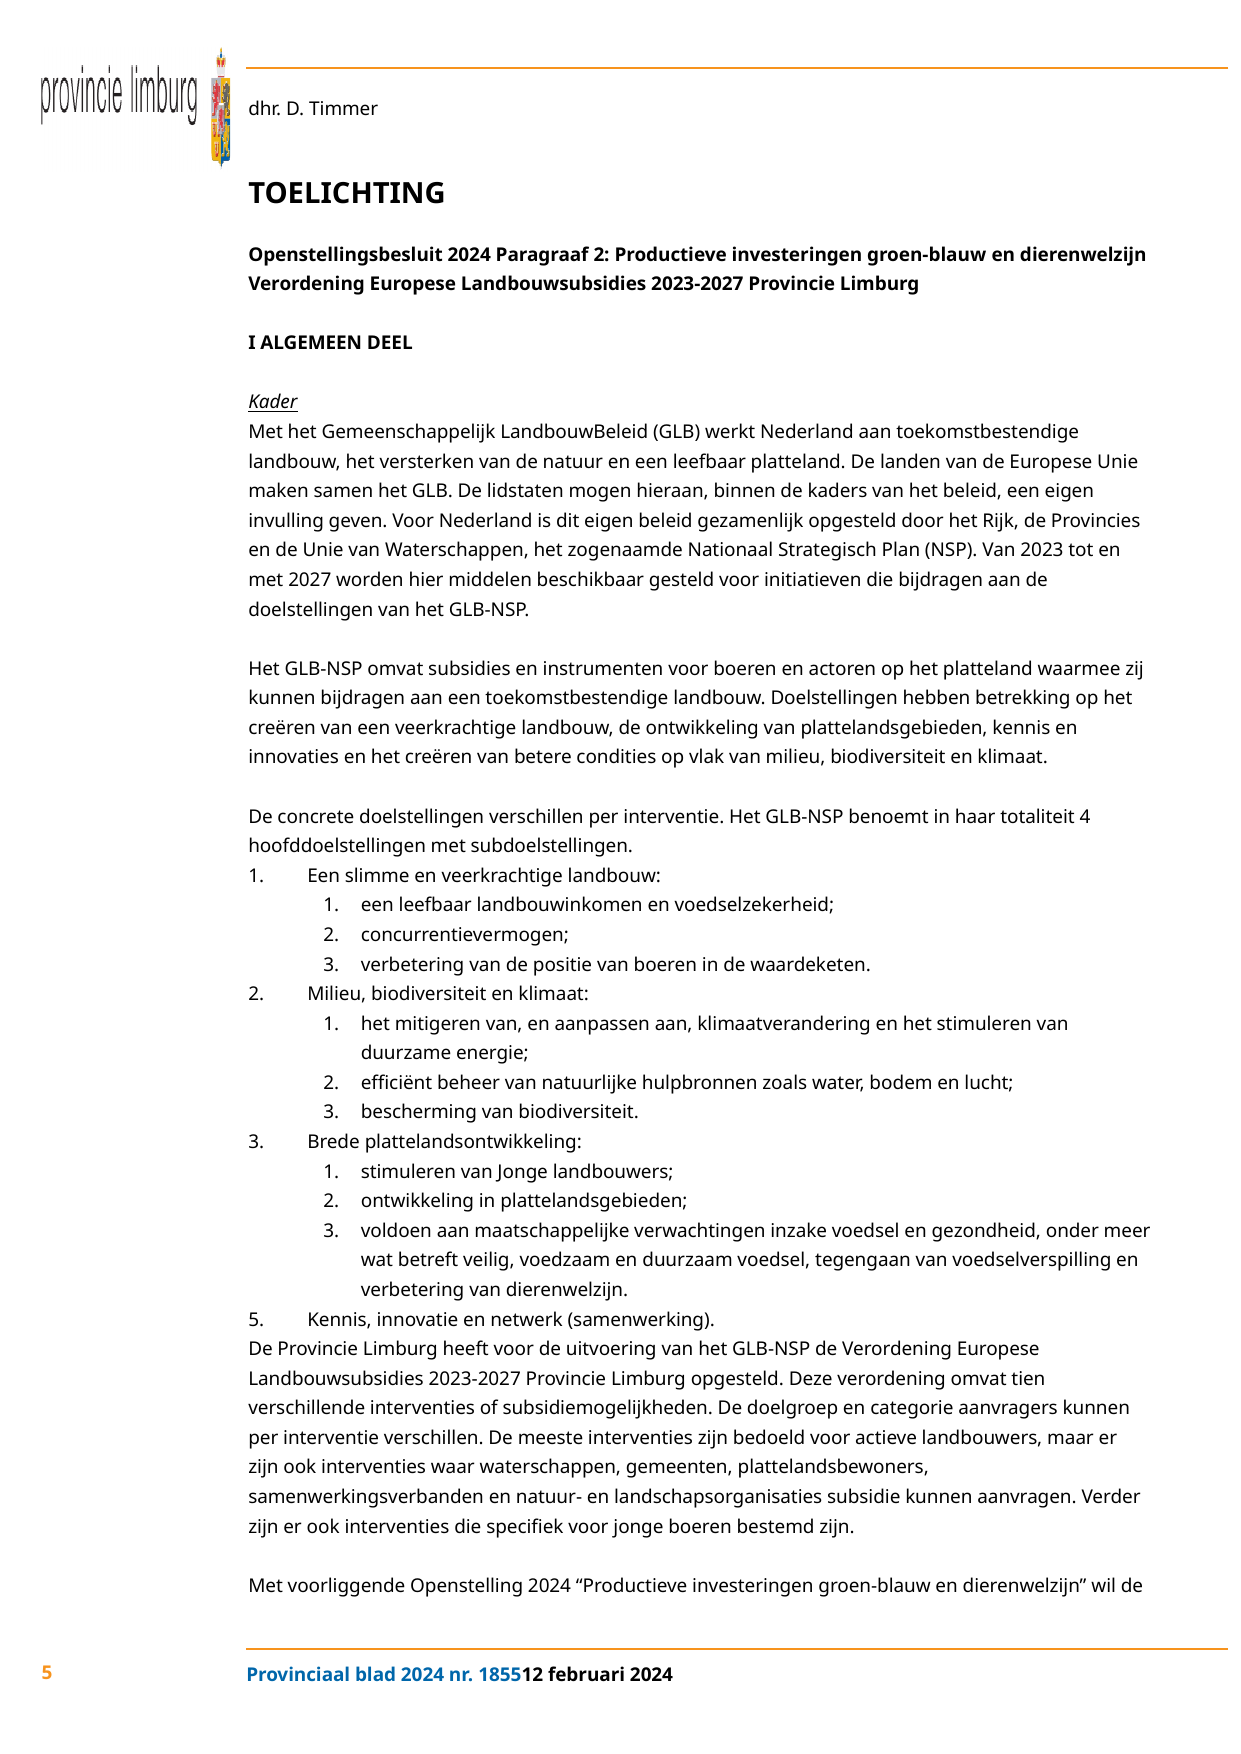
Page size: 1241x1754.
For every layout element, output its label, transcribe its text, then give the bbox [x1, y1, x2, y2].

text Met voorliggende Openstelling 2024 “Productieve investeringen groen-blauw en dierenwelzijn” wil de [248, 1572, 1152, 1598]
list bescherming van biodiversiteit. [323, 1099, 1152, 1124]
text Met het Gemeenschappelijk LandbouwBeleid (GLB) werkt Nederland aan toekomstbestendige landbouw, het versterken van de natuur en een leefbaar platteland. De landen van de Europese Unie maken samen het GLB. De lidstaten mogen hieraan, binnen de kaders van het beleid, een eigen invulling geven. Voor Nederland is dit eigen beleid gezamenlijk opgesteld door het Rijk, de Provincies en de Unie van Waterschappen, het zogenaamde Nationaal Strategisch Plan (NSP). Van 2023 tot en met 2027 worden hier middelen beschikbaar gesteld voor initiatieven die bijdragen aan de doelstellingen van het GLB-NSP. [248, 418, 1152, 622]
list het mitigeren van, en aanpassen aan, klimaatverandering en het stimuleren van duurzame energie; [323, 1010, 1152, 1065]
list verbetering van de positie van boeren in de waardeketen. [323, 951, 1152, 977]
text Openstellingsbesluit 2024 Paragraaf 2: Productieve investeringen groen-blauw en dierenwelzijn Verordening Europese Landbouwsubsidies 2023-2027 Provincie Limburg [248, 241, 1152, 296]
text TOELICHTING [248, 172, 1152, 212]
list efficiënt beheer van natuurlijke hulpbronnen zoals water, bodem en lucht; [323, 1069, 1152, 1095]
text De Provincie Limburg heeft voor de uitvoering van het GLB-NSP de Verordening Europese Landbouwsubsidies 2023-2027 Provincie Limburg opgesteld. Deze verordening omvat tien verschillende interventies of subsidiemogelijkheden. De doelgroep en categorie aanvragers kunnen per interventie verschillen. De meeste interventies zijn bedoeld voor actieve landbouwers, maar er zijn ook interventies waar waterschappen, gemeenten, plattelandsbewoners, samenwerkingsverbanden en natuur- en landschapsorganisaties subsidie kunnen aanvragen. Verder zijn er ook interventies die specifiek voor jonge boeren bestemd zijn. [248, 1335, 1152, 1539]
picture [41, 47, 231, 172]
list voldoen aan maatschappelijke verwachtingen inzake voedsel en gezondheid, onder meer wat betreft veilig, voedzaam en duurzaam voedsel, tegengaan van voedselverspilling en verbetering van dierenwelzijn. [323, 1217, 1152, 1302]
text Kader [248, 389, 1152, 414]
list Een slimme en veerkrachtige landbouw: [248, 862, 1152, 888]
list Kennis, innovatie en netwerk (samenwerking). [248, 1306, 1152, 1332]
text dhr. D. Timmer [248, 95, 1152, 121]
text De concrete doelstellingen verschillen per interventie. Het GLB-NSP benoemt in haar totaliteit 4 hoofddoelstellingen met subdoelstellingen. [248, 803, 1152, 858]
list ontwikkeling in plattelandsgebieden; [323, 1187, 1152, 1213]
list concurrentievermogen; [323, 921, 1152, 947]
list Brede plattelandsontwikkeling: [248, 1128, 1152, 1154]
list een leefbaar landbouwinkomen en voedselzekerheid; [323, 892, 1152, 917]
list Milieu, biodiversiteit en klimaat: [248, 980, 1152, 1006]
text Het GLB-NSP omvat subsidies en instrumenten voor boeren en actoren op het platteland waarmee zij kunnen bijdragen aan een toekomstbestendige landbouw. Doelstellingen hebben betrekking op het creëren van een veerkrachtige landbouw, de ontwikkeling van plattelandsgebieden, kennis en innovaties en het creëren van betere condities op vlak van milieu, biodiversiteit en klimaat. [248, 655, 1152, 769]
text I ALGEMEEN DEEL [248, 329, 1152, 355]
list stimuleren van Jonge landbouwers; [323, 1158, 1152, 1184]
